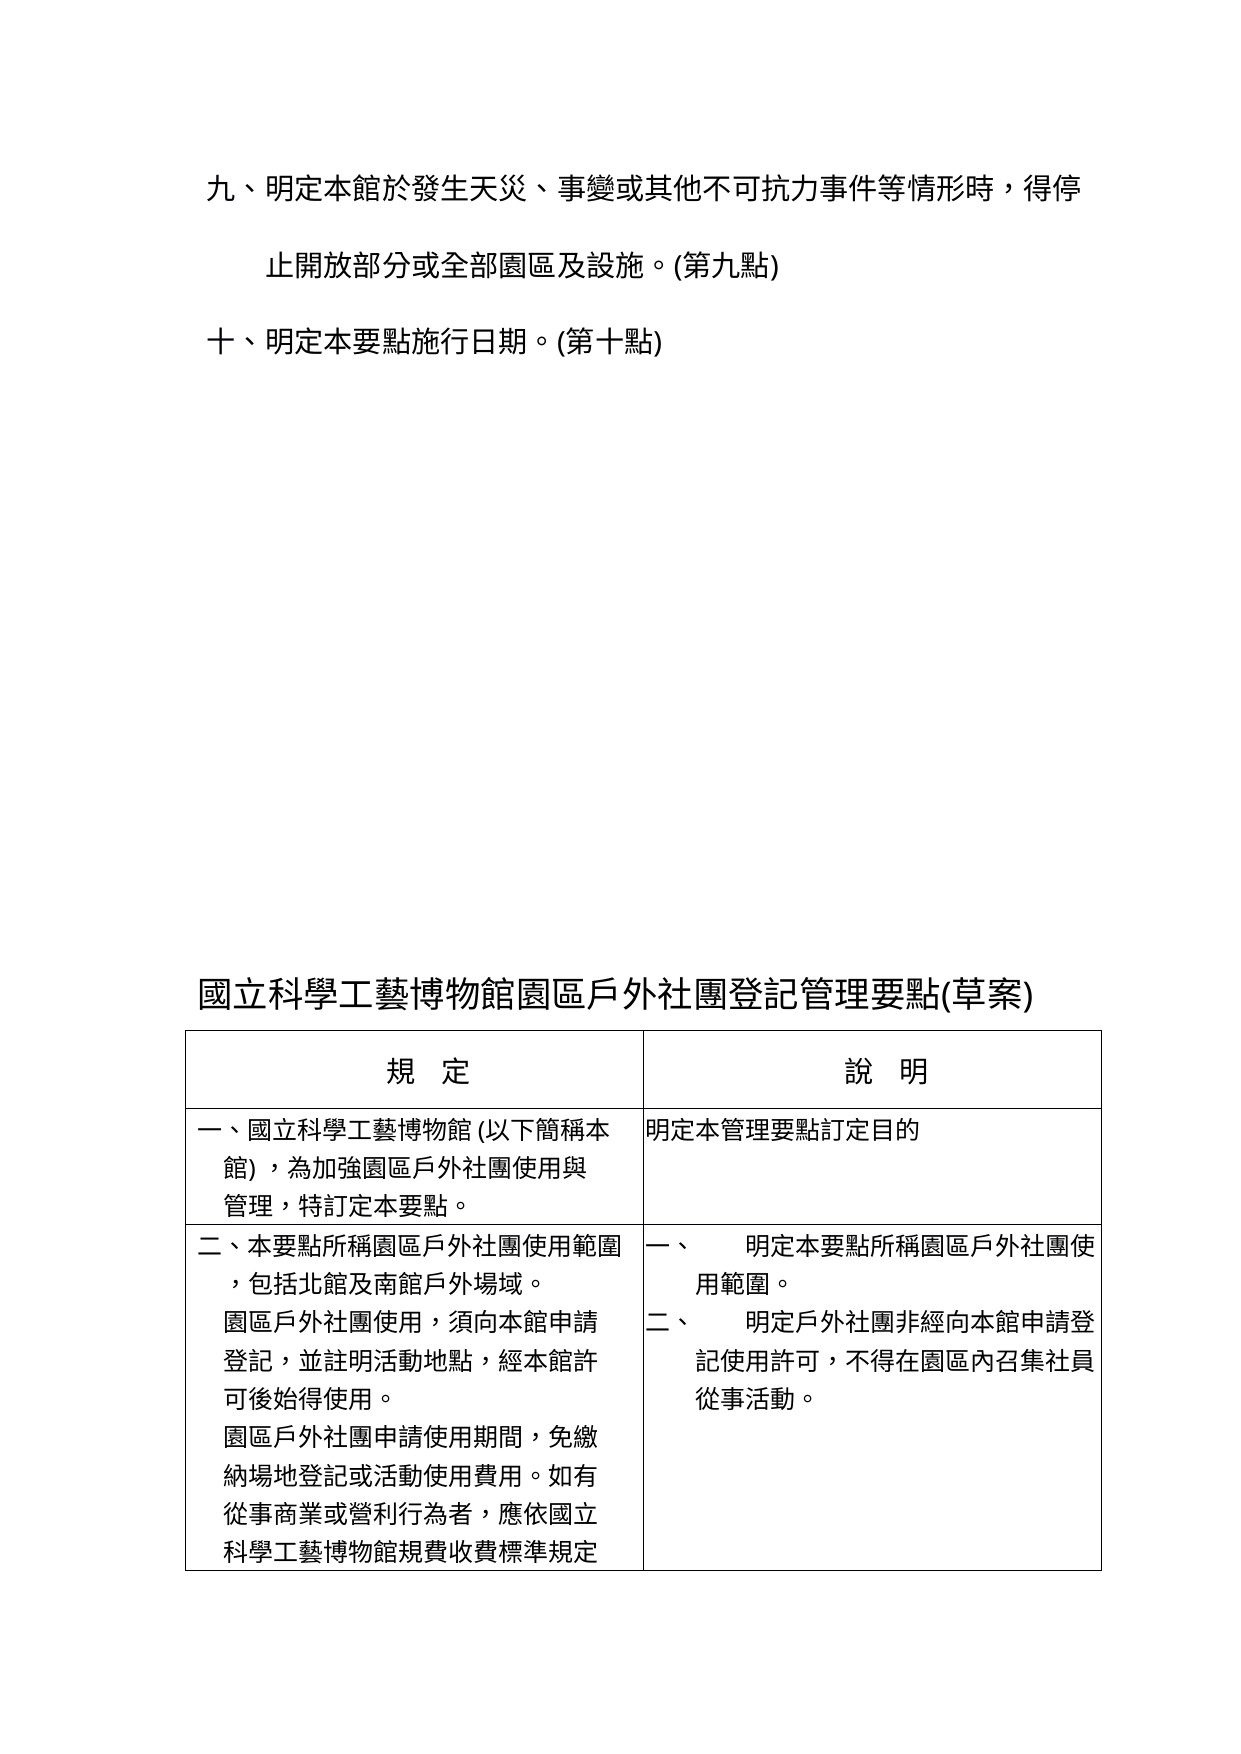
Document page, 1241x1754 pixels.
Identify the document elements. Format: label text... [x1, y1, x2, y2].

table_cell 明定本管理要點訂定目的 [644, 1109, 1101, 1224]
table_cell 一、國立科學工藝博物館 (以下簡稱本 館) ，為加強園區戶外社團使用與 管理，特訂定本要點。 [186, 1109, 643, 1224]
list 明定本館於發生天災、事變或其他不可抗力事件等情形時，得停止開放部分或全部園區及設施。(第九點) [206, 149, 1092, 302]
table_cell 規 定 [186, 1031, 643, 1108]
table_header 國立科學工藝博物館園區戶外社團登記管理要點(草案) [185, 954, 1102, 1030]
table_cell 說 明 [644, 1031, 1101, 1108]
table_cell 二、本要點所稱園區戶外社團使用範圍 ，包括北館及南館戶外場域。 園區戶外社團使用，須向本館申請 登記，並註明活動地點，經本館許 可後始得使用。 園區戶外社團申請使用期間，免繳 納場地登記或活動使用費用。如有 從事商業或營利行為者，應依國立 科學工藝博物館規費收費標準規定 [186, 1225, 643, 1570]
list 明定本要點施行日期。(第十點) [206, 302, 1092, 379]
table_cell 明定本要點所稱園區戶外社團使用範圍。 明定戶外社團非經向本館申請登記使用許可，不得在園區內召集社員從事活動。 [644, 1225, 1101, 1570]
